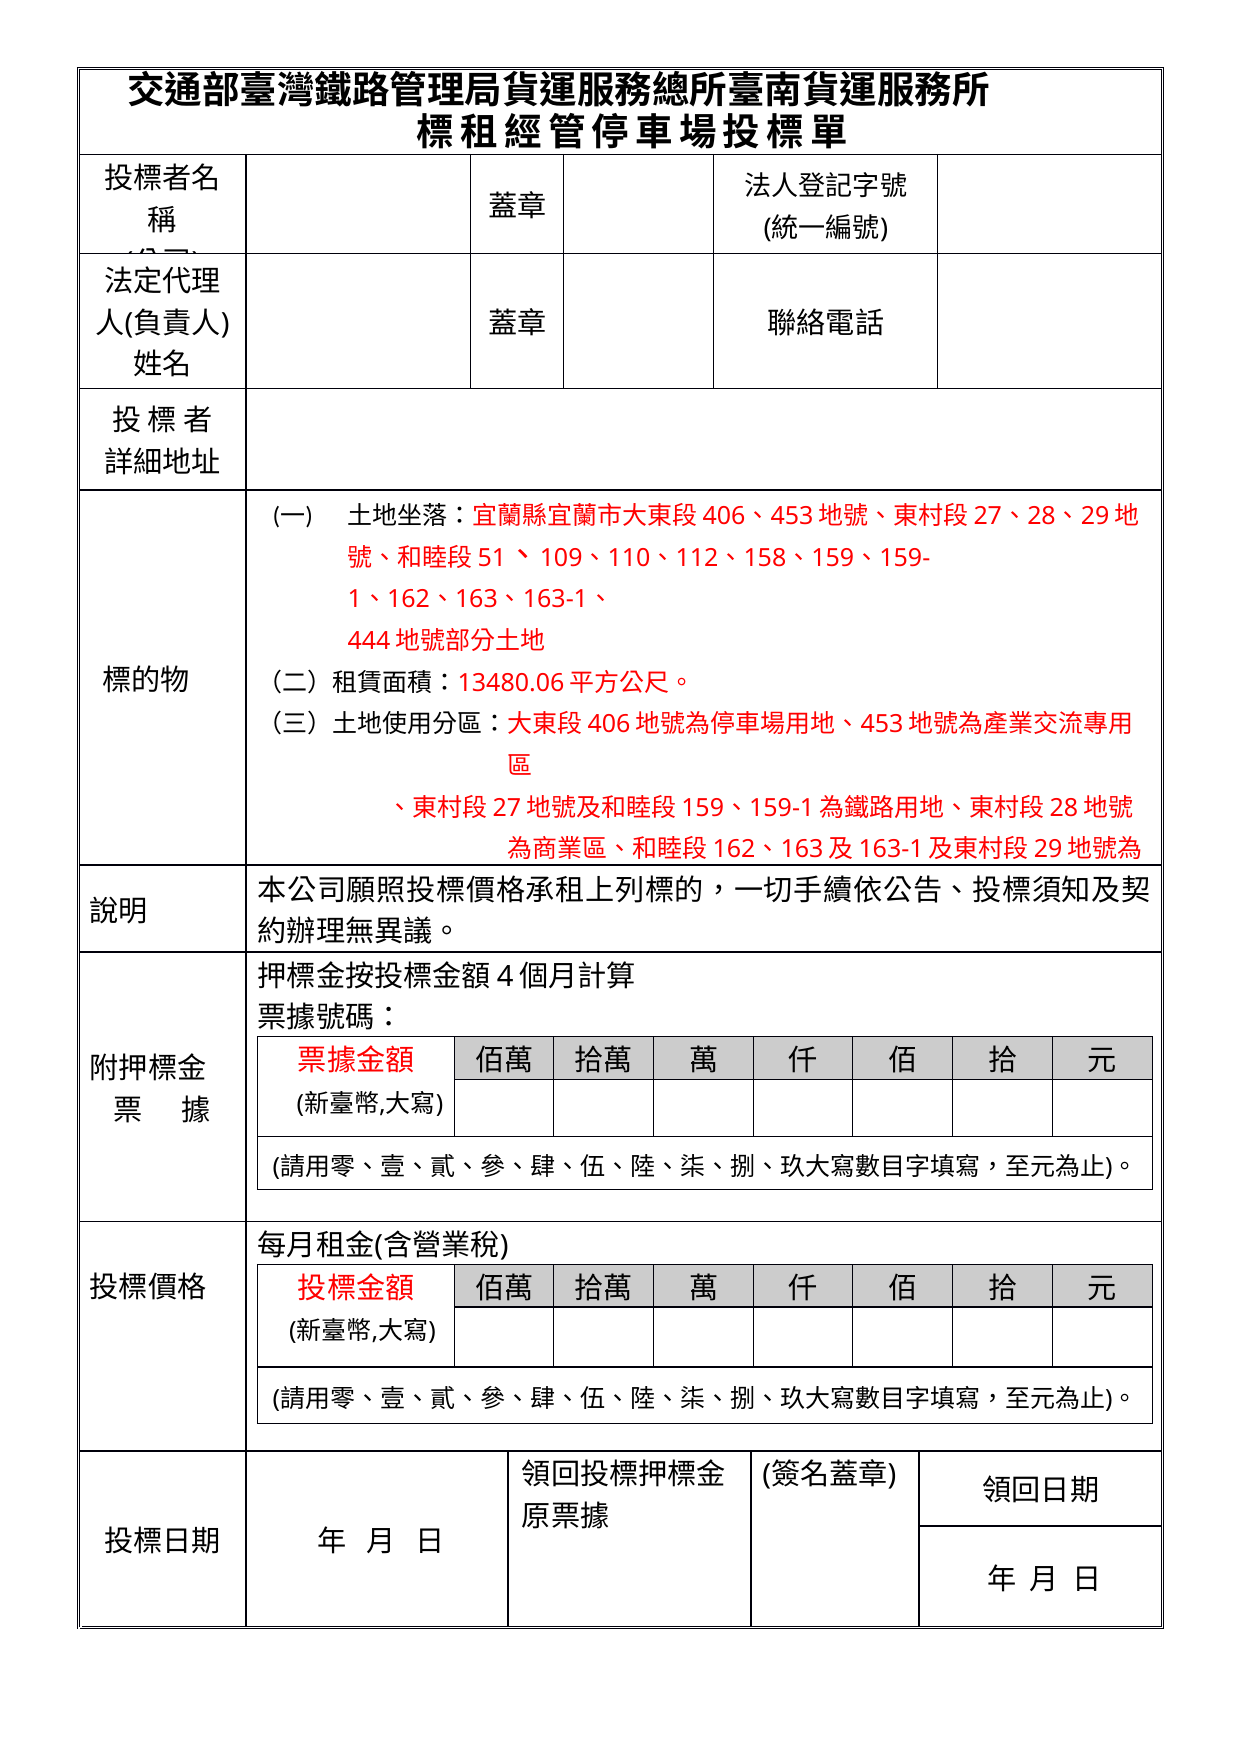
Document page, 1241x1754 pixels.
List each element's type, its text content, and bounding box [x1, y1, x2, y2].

table_cell 蓋章 [471, 254, 563, 388]
table_cell 投標價格 [80, 1222, 245, 1450]
table_cell [554, 1308, 653, 1366]
table_cell 投標者名稱 (公司) [80, 155, 245, 252]
table_header 票據金額 (新臺幣,大寫) [258, 1037, 454, 1136]
table_header 萬 [654, 1037, 753, 1079]
table_header 仟 [754, 1037, 852, 1079]
table_cell [654, 1308, 753, 1366]
table_cell 附押標金 票 據 [80, 953, 245, 1221]
table_cell [564, 155, 713, 252]
table_cell 聯絡電話 [714, 254, 937, 388]
table_header 佰萬 [455, 1265, 553, 1306]
table_cell 年 月 日 [247, 1452, 507, 1626]
table_cell 法人登記字號 (統一編號) [714, 155, 937, 252]
table_header 拾 [953, 1265, 1052, 1306]
table_header 萬 [654, 1265, 753, 1306]
table_header 元 [1053, 1265, 1152, 1306]
table_cell 蓋章 [471, 155, 563, 252]
table_cell 投標日期 [80, 1452, 245, 1626]
table_cell 本公司願照投標價格承租上列標的，一切手續依公告、投標須知及契約辦理無異議。 [247, 866, 1161, 951]
table_header 拾萬 [554, 1265, 653, 1306]
table_header 佰 [853, 1037, 952, 1079]
table_cell [654, 1080, 753, 1136]
table_cell [853, 1308, 952, 1366]
table_cell [455, 1080, 553, 1136]
table_cell [247, 389, 1161, 489]
table_header 佰萬 [455, 1037, 553, 1079]
table_cell [754, 1308, 852, 1366]
table_cell 每月租金(含營業稅) [247, 1222, 1161, 1450]
table_cell 說明 [80, 866, 245, 951]
table_cell (簽名蓋章) [752, 1452, 918, 1626]
table_cell (請用零、壹、貳、參、肆、伍、陸、柒、捌、玖大寫數目字填寫，至元為止)。 [258, 1368, 1152, 1422]
table_cell [247, 155, 470, 252]
table_cell [564, 254, 713, 388]
table_cell [247, 254, 470, 388]
table_header 拾萬 [554, 1037, 653, 1079]
table_cell 投 標 者 詳細地址 [80, 389, 245, 489]
table_cell [853, 1080, 952, 1136]
table_cell 押標金按投標金額4個月計算 票據號碼： [247, 953, 1161, 1221]
table_cell [554, 1080, 653, 1136]
table_header 投標金額 (新臺幣,大寫) [258, 1265, 454, 1366]
table_cell 領回投標押標金 原票據 [509, 1452, 750, 1626]
table_cell 標的物 [80, 491, 245, 864]
table_cell 法定代理人(負責人) 姓名 [80, 254, 245, 388]
table_header 佰 [853, 1265, 952, 1306]
table_header 拾 [953, 1037, 1052, 1079]
table_header 仟 [754, 1265, 852, 1306]
table_cell 年 月 日 [920, 1527, 1161, 1626]
table_cell [953, 1080, 1052, 1136]
table_cell [754, 1080, 852, 1136]
table_cell (請用零、壹、貳、參、肆、伍、陸、柒、捌、玖大寫數目字填寫，至元為止)。 [258, 1137, 1152, 1189]
table_cell [938, 155, 1161, 252]
table_cell [953, 1308, 1052, 1366]
table_header 交通部臺灣鐵路管理局貨運服務總所臺南貨運服務所 標租經管停車場投標單 [80, 70, 1161, 154]
table_cell 領回日期 [920, 1452, 1161, 1525]
table_header 元 [1053, 1037, 1152, 1079]
table_cell [1053, 1080, 1152, 1136]
table_cell [938, 254, 1161, 388]
table_cell 土地坐落：宜蘭縣宜蘭市大東段406、453地號、東村段27、28、29地號、和睦段51、109、110、112、158、159、159-1、162、163、163-1、 444地號部分土地 （二）租賃面積：13480.06平方公尺。 （三）土地使用分區：大東段406地號為停車場用地、453地號為產業交流專用區 、東村段27地號及和睦段159、159-1為鐵路用地、東村段28地號為商業區、和睦段162、163及163-1及東村段29地號為車站用地、和睦段51為住宅區餘為道路用地。 [247, 491, 1161, 864]
table_cell [455, 1308, 553, 1366]
table_cell [1053, 1308, 1152, 1366]
